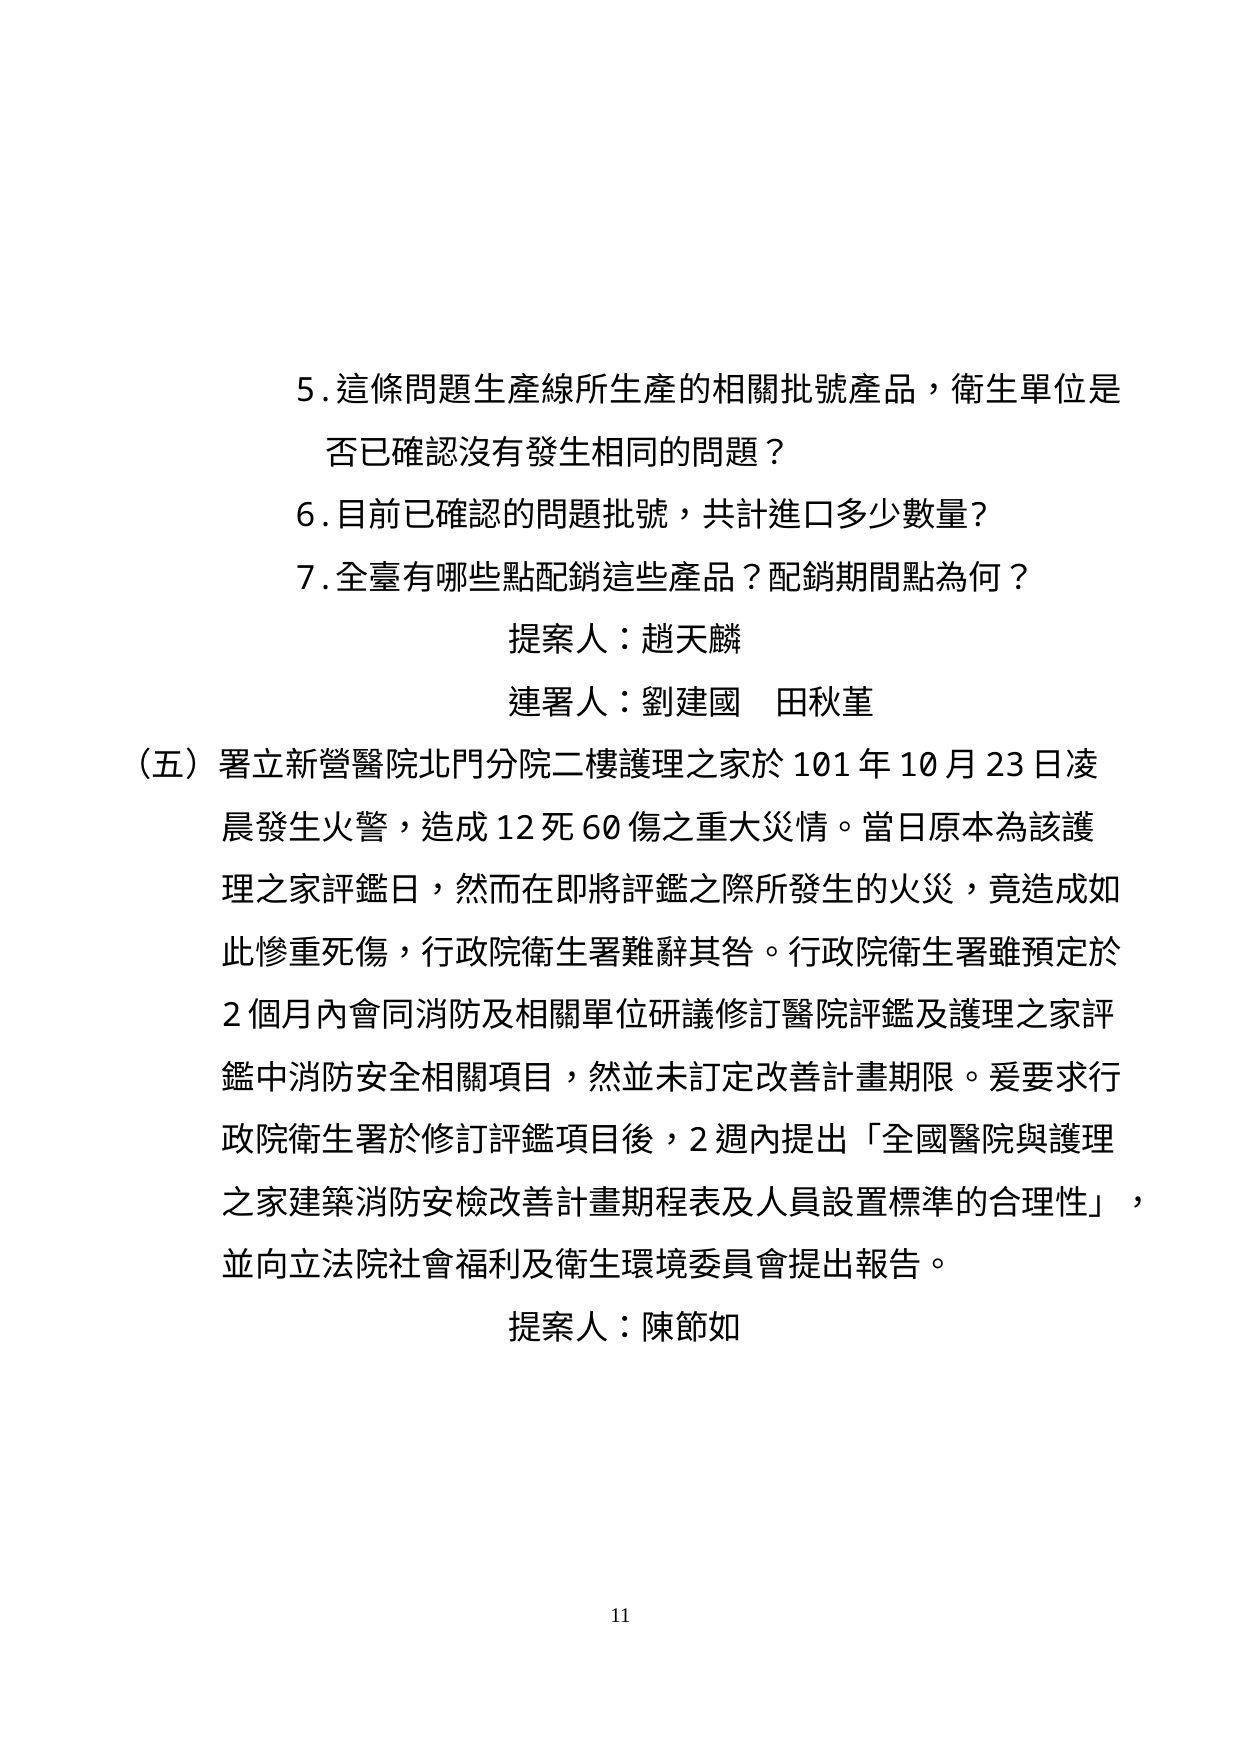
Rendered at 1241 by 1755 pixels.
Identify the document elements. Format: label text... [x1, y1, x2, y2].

text 連署人：劉建國 田秋堇 [295, 658, 1122, 721]
text 5.這條問題生產線所生產的相關批號產品，衛生單位是否已確認沒有發生相同的問題？ [295, 346, 1122, 471]
text 提案人：趙天麟 [295, 596, 1122, 658]
text 提案人：陳節如 [295, 1283, 1122, 1346]
text （五）署立新營醫院北門分院二樓護理之家於101年10月23日凌晨發生火警，造成12死60傷之重大災情。當日原本為該護理之家評鑑日，然而在即將評鑑之際所發生的火災，竟造成如此慘重死傷，行政院衛生署難辭其咎。行政院衛生署雖預定於2個月內會同消防及相關單位研議修訂醫院評鑑及護理之家評鑑中消防安全相關項目，然並未訂定改善計畫期限。爰要求行政院衛生署於修訂評鑑項目後，2週內提出「全國醫院與護理之家建築消防安檢改善計畫期程表及人員設置標準的合理性」，並向立法院社會福利及衛生環境委員會提出報告。 [118, 721, 1122, 1283]
text 6.目前已確認的問題批號，共計進口多少數量? [295, 471, 1122, 533]
text 7.全臺有哪些點配銷這些產品？配銷期間點為何？ [295, 533, 1122, 596]
